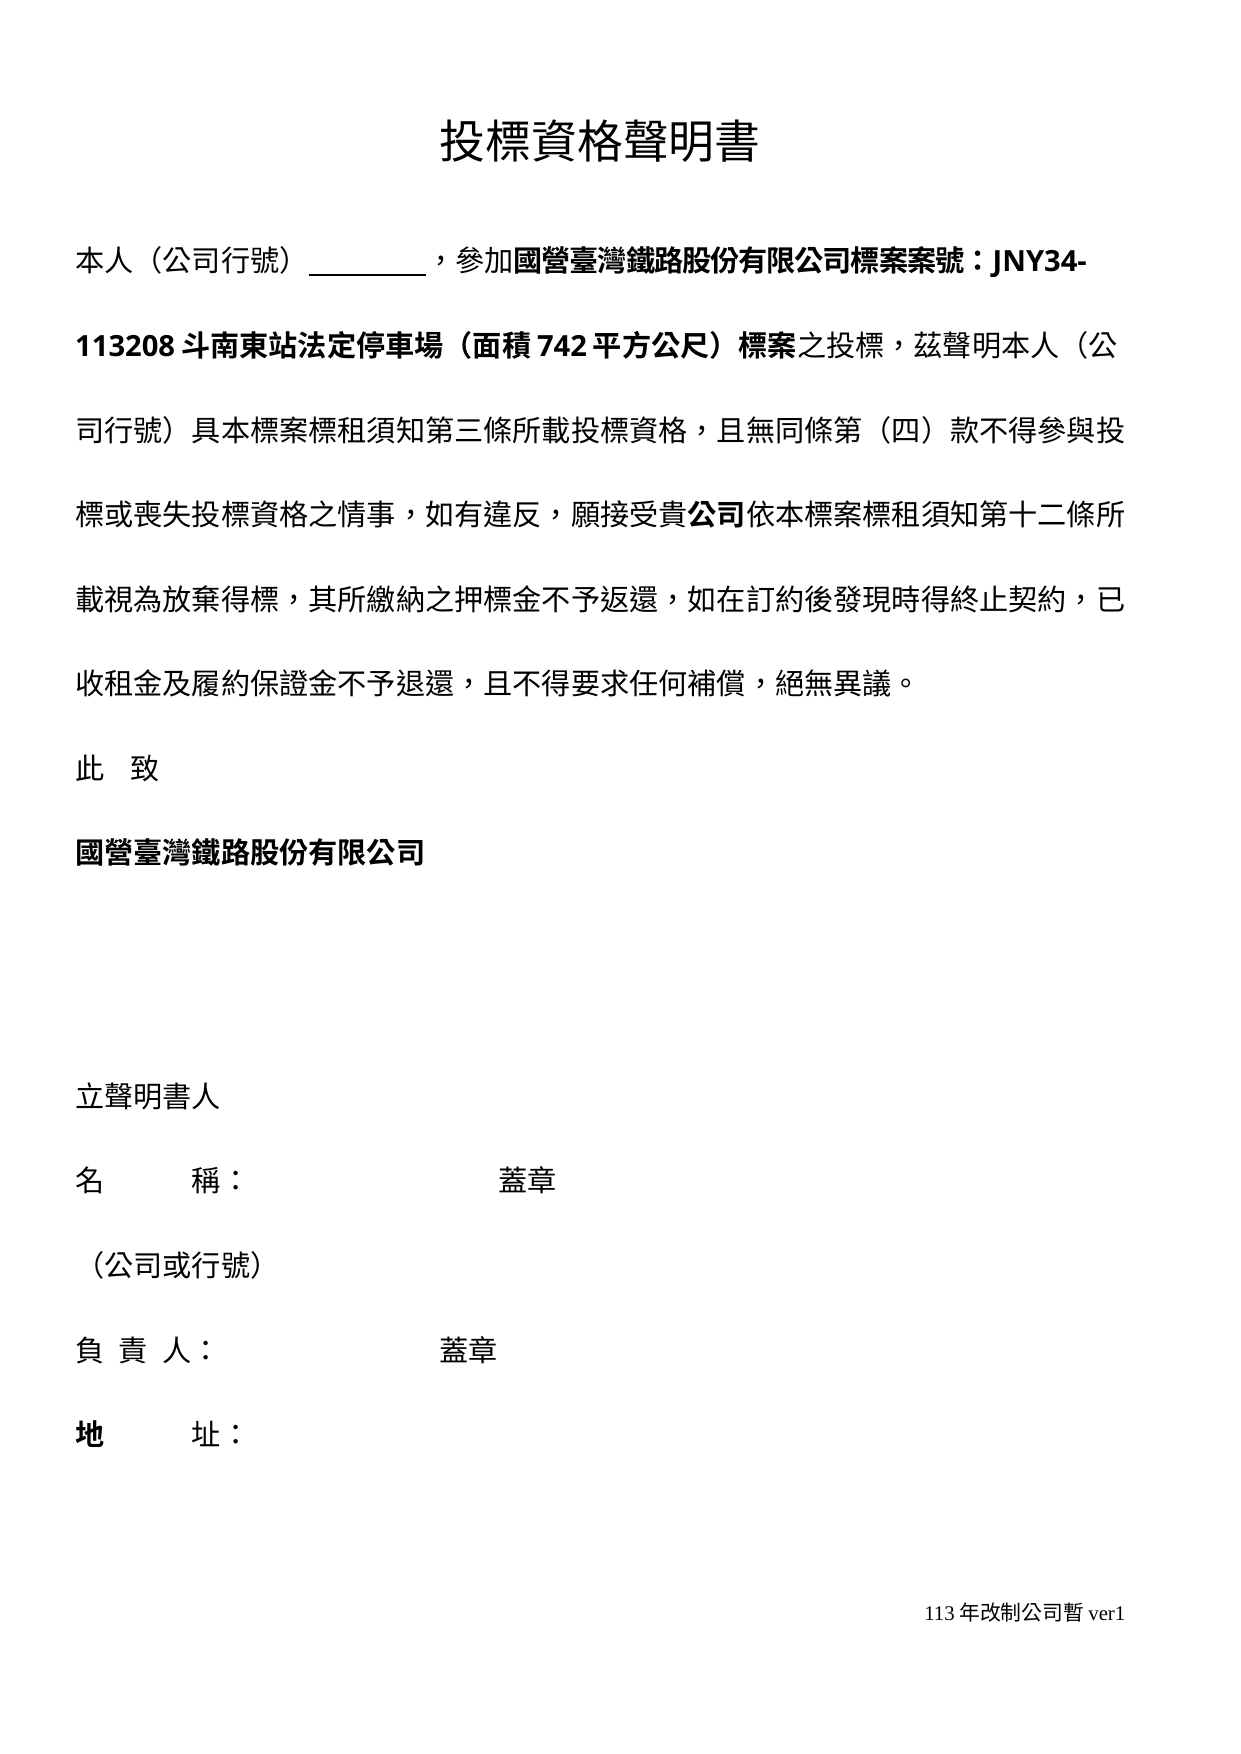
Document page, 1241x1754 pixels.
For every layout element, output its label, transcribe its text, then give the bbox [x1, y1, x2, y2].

text 地 址： [75, 1412, 1125, 1454]
text 此 致 [75, 745, 1125, 788]
text 名 稱： 蓋章 [75, 1158, 1125, 1200]
text 立聲明書人 [75, 1073, 1125, 1116]
text 本人（公司行號） ，參加國營臺灣鐵路股份有限公司標案案號：JNY34-113208斗南東站法定停車場（面積742平方公尺）標案之投標，茲聲明本人（公司行號）具本標案標租須知第三條所載投標資格，且無同條第（四）款不得參與投標或喪失投標資格之情事，如有違反，願接受貴公司依本標案標租須知第十二條所載視為放棄得標，其所繳納之押標金不予返還，如在訂約後發現時得終止契約，已收租金及履約保證金不予退還，且不得要求任何補償，絕無異議。 [75, 238, 1125, 703]
text 負 責 人： 蓋章 [75, 1327, 1125, 1369]
text （公司或行號） [75, 1242, 1125, 1285]
text 國營臺灣鐵路股份有限公司 [75, 830, 1125, 872]
text 投標資格聲明書 [75, 105, 1125, 171]
